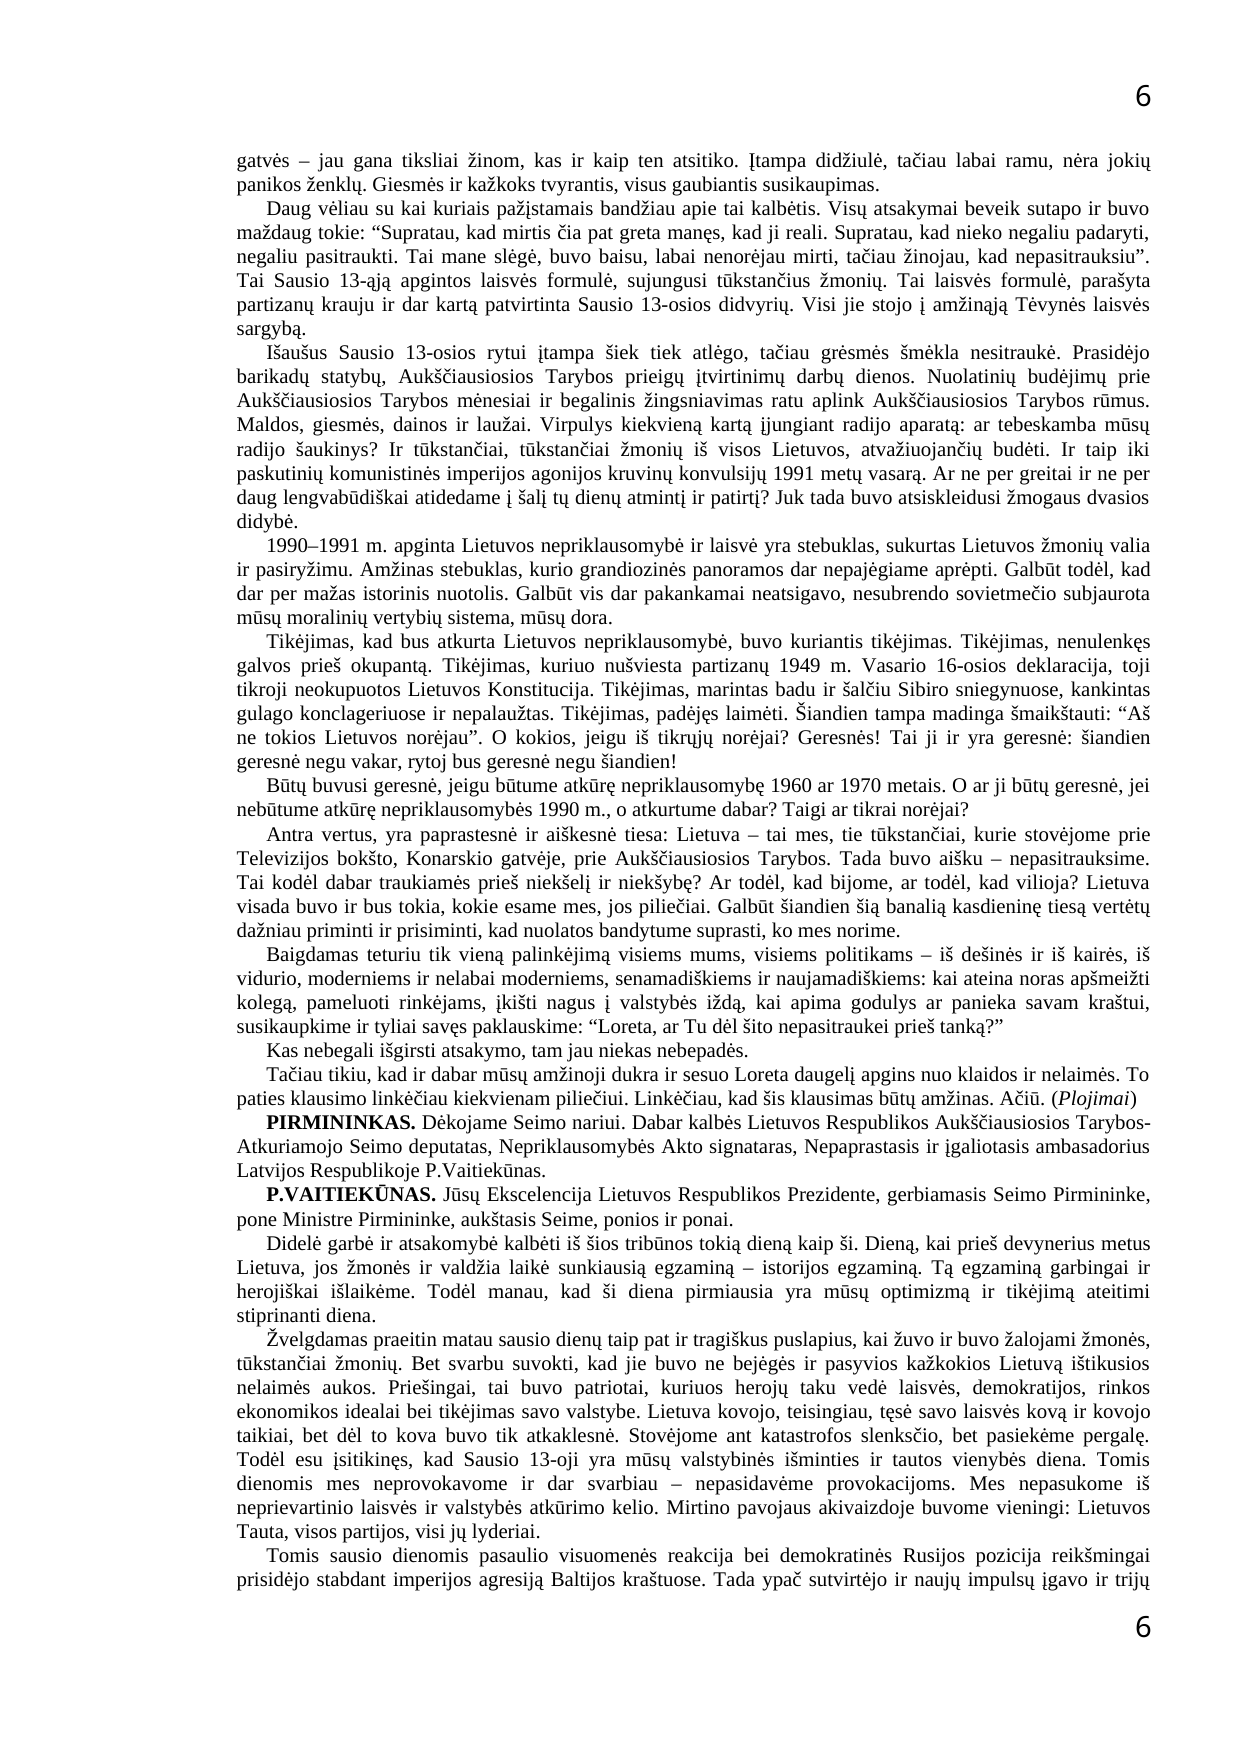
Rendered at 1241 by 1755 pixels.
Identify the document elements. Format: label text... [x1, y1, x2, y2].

text Antra vertus, yra paprastesnė ir aiškesnė tiesa: Lietuva – tai mes, tie tūkstančiai, kurie stovėjome prie Televizijos bokšto, Konarskio gatvėje, prie Aukščiausiosios Tarybos. Tada buvo aišku – nepasitrauksime. Tai kodėl dabar traukiamės prieš niekšelį ir niekšybę? Ar todėl, kad bijome, ar todėl, kad vilioja? Lietuva visada buvo ir bus tokia, kokie esame mes, jos piliečiai. Galbūt šiandien šią banalią kasdieninę tiesą vertėtų dažniau priminti ir prisiminti, kad nuolatos bandytume suprasti, ko mes norime. [236, 821, 1152, 942]
text gatvės – jau gana tiksliai žinom, kas ir kaip ten atsitiko. Įtampa didžiulė, tačiau labai ramu, nėra jokių panikos ženklų. Giesmės ir kažkoks tvyrantis, visus gaubiantis susikaupimas. [236, 148, 1152, 196]
text Žvelgdamas praeitin matau sausio dienų taip pat ir tragiškus puslapius, kai žuvo ir buvo žalojami žmonės, tūkstančiai žmonių. Bet svarbu suvokti, kad jie buvo ne bejėgės ir pasyvios kažkokios Lietuvą ištikusios nelaimės aukos. Priešingai, tai buvo patriotai, kuriuos herojų taku vedė laisvės, demokratijos, rinkos ekonomikos idealai bei tikėjimas savo valstybe. Lietuva kovojo, teisingiau, tęsė savo laisvės kovą ir kovojo taikiai, bet dėl to kova buvo tik atkaklesnė. Stovėjome ant katastrofos slenksčio, bet pasiekėme pergalę. Todėl esu įsitikinęs, kad Sausio 13-oji yra mūsų valstybinės išminties ir tautos vienybės diena. Tomis dienomis mes neprovokavome ir dar svarbiau – nepasidavėme provokacijoms. Mes nepasukome iš neprievartinio laisvės ir valstybės atkūrimo kelio. Mirtino pavojaus akivaizdoje buvome vieningi: Lietuvos Tauta, visos partijos, visi jų lyderiai. [236, 1327, 1152, 1543]
text Didelė garbė ir atsakomybė kalbėti iš šios tribūnos tokią dieną kaip ši. Dieną, kai prieš devynerius metus Lietuva, jos žmonės ir valdžia laikė sunkiausią egzaminą – istorijos egzaminą. Tą egzaminą garbingai ir herojiškai išlaikėme. Todėl manau, kad ši diena pirmiausia yra mūsų optimizmą ir tikėjimą ateitimi stiprinanti diena. [236, 1231, 1152, 1327]
text P.VAITIEKŪNAS. Jūsų Ekscelencija Lietuvos Respublikos Prezidente, gerbiamasis Seimo Pirmininke, pone Ministre Pirmininke, aukštasis Seime, ponios ir ponai. [236, 1182, 1152, 1231]
text Kas nebegali išgirsti atsakymo, tam jau niekas nebepadės. [236, 1038, 1152, 1062]
text Tačiau tikiu, kad ir dabar mūsų amžinoji dukra ir sesuo Loreta daugelį apgins nuo klaidos ir nelaimės. To paties klausimo linkėčiau kiekvienam piliečiui. Linkėčiau, kad šis klausimas būtų amžinas. Ačiū. (Plojimai) [236, 1062, 1152, 1110]
text Būtų buvusi geresnė, jeigu būtume atkūrę nepriklausomybę 1960 ar 1970 metais. O ar ji būtų geresnė, jei nebūtume atkūrę nepriklausomybės 1990 m., o atkurtume dabar? Taigi ar tikrai norėjai? [236, 773, 1152, 821]
text Baigdamas teturiu tik vieną palinkėjimą visiems mums, visiems politikams – iš dešinės ir iš kairės, iš vidurio, moderniems ir nelabai moderniems, senamadiškiems ir naujamadiškiems: kai ateina noras apšmeižti kolegą, pameluoti rinkėjams, įkišti nagus į valstybės iždą, kai apima godulys ar panieka savam kraštui, susikaupkime ir tyliai savęs paklauskime: “Loreta, ar Tu dėl šito nepasitraukei prieš tanką?” [236, 942, 1152, 1038]
text Daug vėliau su kai kuriais pažįstamais bandžiau apie tai kalbėtis. Visų atsakymai beveik sutapo ir buvo maždaug tokie: “Supratau, kad mirtis čia pat greta manęs, kad ji reali. Supratau, kad nieko negaliu padaryti, negaliu pasitraukti. Tai mane slėgė, buvo baisu, labai nenorėjau mirti, tačiau žinojau, kad nepasitrauksiu”. Tai Sausio 13-ąją apgintos laisvės formulė, sujungusi tūkstančius žmonių. Tai laisvės formulė, parašyta partizanų krauju ir dar kartą patvirtinta Sausio 13-osios didvyrių. Visi jie stojo į amžinąją Tėvynės laisvės sargybą. [236, 196, 1152, 340]
text Tikėjimas, kad bus atkurta Lietuvos nepriklausomybė, buvo kuriantis tikėjimas. Tikėjimas, nenulenkęs galvos prieš okupantą. Tikėjimas, kuriuo nušviesta partizanų 1949 m. Vasario 16-osios deklaracija, toji tikroji neokupuotos Lietuvos Konstitucija. Tikėjimas, marintas badu ir šalčiu Sibiro sniegynuose, kankintas gulago konclageriuose ir nepalaužtas. Tikėjimas, padėjęs laimėti. Šiandien tampa madinga šmaikštauti: “Aš ne tokios Lietuvos norėjau”. O kokios, jeigu iš tikrųjų norėjai? Geresnės! Tai ji ir yra geresnė: šiandien geresnė negu vakar, rytoj bus geresnė negu šiandien! [236, 629, 1152, 773]
text PIRMININKAS. Dėkojame Seimo nariui. Dabar kalbės Lietuvos Respublikos Aukščiausiosios Tarybos-Atkuriamojo Seimo deputatas, Nepriklausomybės Akto signataras, Nepaprastasis ir įgaliotasis ambasadorius Latvijos Respublikoje P.Vaitiekūnas. [236, 1110, 1152, 1182]
text Tomis sausio dienomis pasaulio visuomenės reakcija bei demokratinės Rusijos pozicija reikšmingai prisidėjo stabdant imperijos agresiją Baltijos kraštuose. Tada ypač sutvirtėjo ir naujų impulsų įgavo ir trijų [236, 1543, 1152, 1591]
text 1990–1991 m. apginta Lietuvos nepriklausomybė ir laisvė yra stebuklas, sukurtas Lietuvos žmonių valia ir pasiryžimu. Amžinas stebuklas, kurio grandiozinės panoramos dar nepajėgiame aprėpti. Galbūt todėl, kad dar per mažas istorinis nuotolis. Galbūt vis dar pakankamai neatsigavo, nesubrendo sovietmečio subjaurota mūsų moralinių vertybių sistema, mūsų dora. [236, 533, 1152, 629]
text Išaušus Sausio 13-osios rytui įtampa šiek tiek atlėgo, tačiau grėsmės šmėkla nesitraukė. Prasidėjo barikadų statybų, Aukščiausiosios Tarybos prieigų įtvirtinimų darbų dienos. Nuolatinių budėjimų prie Aukščiausiosios Tarybos mėnesiai ir begalinis žingsniavimas ratu aplink Aukščiausiosios Tarybos rūmus. Maldos, giesmės, dainos ir laužai. Virpulys kiekvieną kartą įjungiant radijo aparatą: ar tebeskamba mūsų radijo šaukinys? Ir tūkstančiai, tūkstančiai žmonių iš visos Lietuvos, atvažiuojančių budėti. Ir taip iki paskutinių komunistinės imperijos agonijos kruvinų konvulsijų 1991 metų vasarą. Ar ne per greitai ir ne per daug lengvabūdiškai atidedame į šalį tų dienų atmintį ir patirtį? Juk tada buvo atsiskleidusi žmogaus dvasios didybė. [236, 340, 1152, 533]
